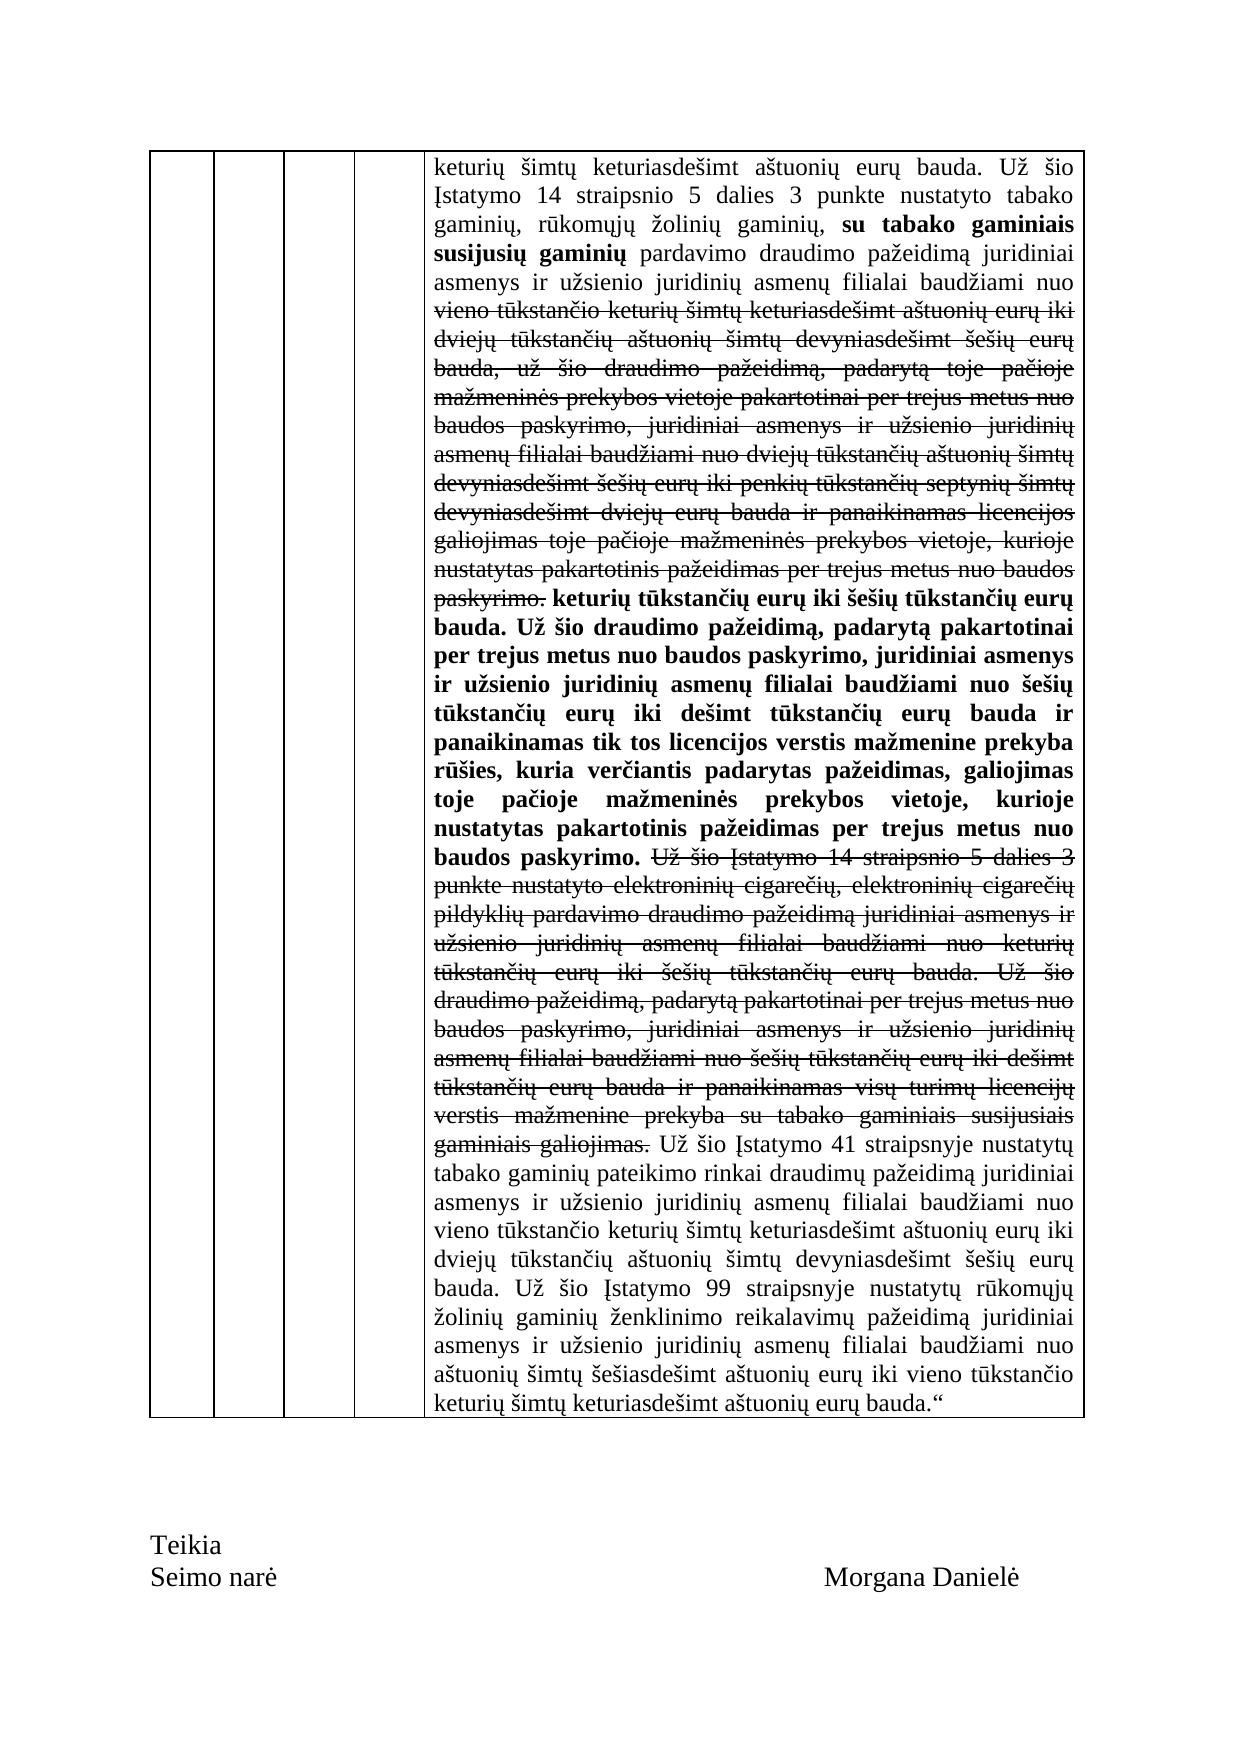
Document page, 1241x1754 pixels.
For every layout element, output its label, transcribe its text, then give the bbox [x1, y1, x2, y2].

table_cell [285, 152, 354, 1417]
table_cell [151, 152, 213, 1417]
table_cell keturių šimtų keturiasdešimt aštuonių eurų bauda. Už šio Įstatymo 14 straipsnio 5 dalies 3 punkte nustatyto tabako gaminių, rūkomųjų žolinių gaminių, su tabako gaminiais susijusių gaminių pardavimo draudimo pažeidimą juridiniai asmenys ir užsienio juridinių asmenų filialai baudžiami nuo vieno tūkstančio keturių šimtų keturiasdešimt aštuonių eurų iki dviejų tūkstančių aštuonių šimtų devyniasdešimt šešių eurų bauda, už šio draudimo pažeidimą, padarytą toje pačioje mažmeninės prekybos vietoje pakartotinai per trejus metus nuo baudos paskyrimo, juridiniai asmenys ir užsienio juridinių asmenų filialai baudžiami nuo dviejų tūkstančių aštuonių šimtų devyniasdešimt šešių eurų iki penkių tūkstančių septynių šimtų devyniasdešimt dviejų eurų bauda ir panaikinamas licencijos galiojimas toje pačioje mažmeninės prekybos vietoje, kurioje nustatytas pakartotinis pažeidimas per trejus metus nuo baudos paskyrimo. keturių tūkstančių eurų iki šešių tūkstančių eurų bauda. Už šio draudimo pažeidimą, padarytą pakartotinai per trejus metus nuo baudos paskyrimo, juridiniai asmenys ir užsienio juridinių asmenų filialai baudžiami nuo šešių tūkstančių eurų iki dešimt tūkstančių eurų bauda ir panaikinamas tik tos licencijos verstis mažmenine prekyba rūšies, kuria verčiantis padarytas pažeidimas, galiojimas toje pačioje mažmeninės prekybos vietoje, kurioje nustatytas pakartotinis pažeidimas per trejus metus nuo baudos paskyrimo. Už šio Įstatymo 14 straipsnio 5 dalies 3 punkte nustatyto elektroninių cigarečių, elektroninių cigarečių pildyklių pardavimo draudimo pažeidimą juridiniai asmenys ir užsienio juridinių asmenų filialai baudžiami nuo keturių tūkstančių eurų iki šešių tūkstančių eurų bauda. Už šio draudimo pažeidimą, padarytą pakartotinai per trejus metus nuo baudos paskyrimo, juridiniai asmenys ir užsienio juridinių asmenų filialai baudžiami nuo šešių tūkstančių eurų iki dešimt tūkstančių eurų bauda ir panaikinamas visų turimų licencijų verstis mažmenine prekyba su tabako gaminiais susijusiais gaminiais galiojimas. Už šio Įstatymo 41 straipsnyje nustatytų tabako gaminių pateikimo rinkai draudimų pažeidimą juridiniai asmenys ir užsienio juridinių asmenų filialai baudžiami nuo vieno tūkstančio keturių šimtų keturiasdešimt aštuonių eurų iki dviejų tūkstančių aštuonių šimtų devyniasdešimt šešių eurų bauda. Už šio Įstatymo 99 straipsnyje nustatytų rūkomųjų žolinių gaminių ženklinimo reikalavimų pažeidimą juridiniai asmenys ir užsienio juridinių asmenų filialai baudžiami nuo aštuonių šimtų šešiasdešimt aštuonių eurų iki vieno tūkstančio keturių šimtų keturiasdešimt aštuonių eurų bauda.“ [425, 152, 1083, 1417]
table_cell [215, 152, 283, 1417]
text Teikia [150, 1528, 1090, 1560]
text Seimo narė Morgana Danielė [150, 1560, 1090, 1592]
table_cell [355, 152, 424, 1417]
